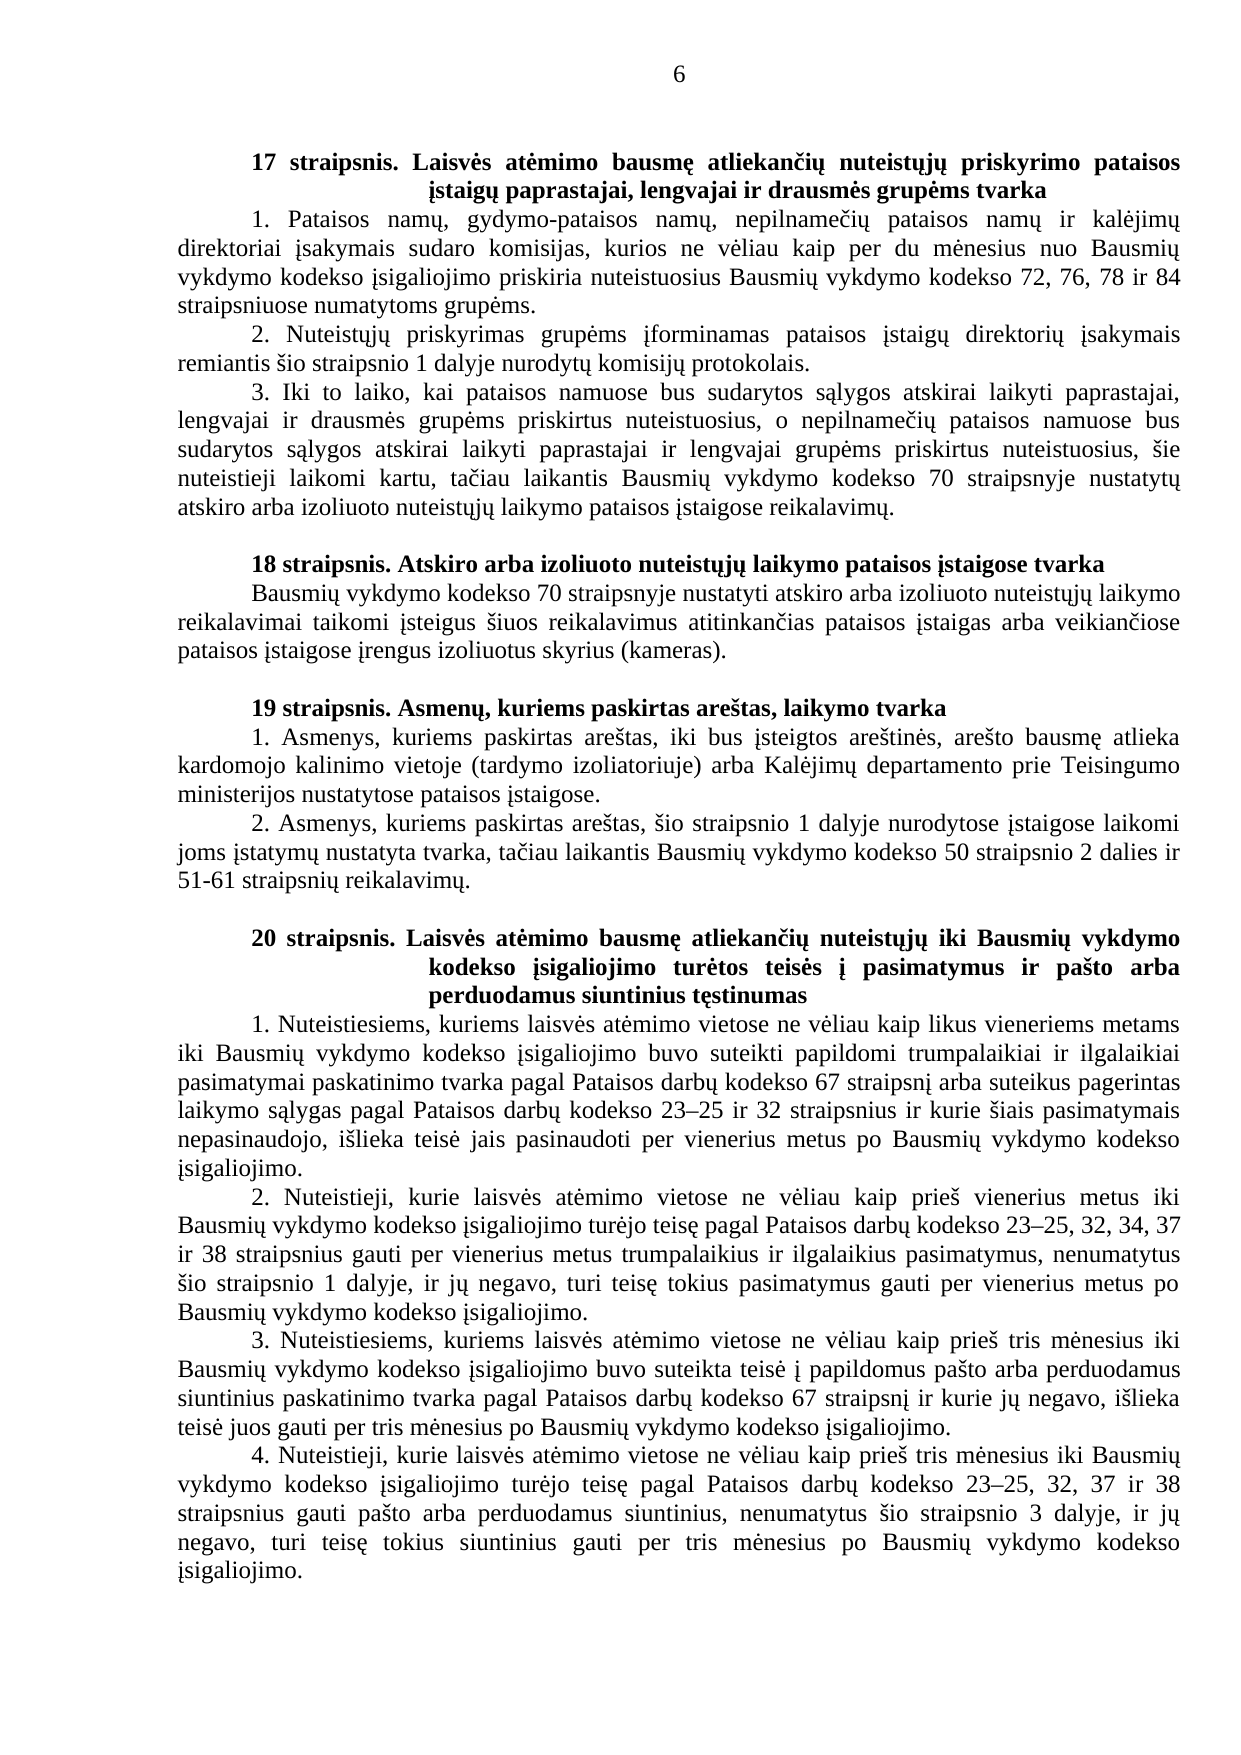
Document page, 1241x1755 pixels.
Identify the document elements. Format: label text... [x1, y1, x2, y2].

text 4. Nuteistieji, kurie laisvės atėmimo vietose ne vėliau kaip prieš tris mėnesius iki Bausmių vykdymo kodekso įsigaliojimo turėjo teisę pagal Pataisos darbų kodekso 23–25, 32, 37 ir 38 straipsnius gauti pašto arba perduodamus siuntinius, nenumatytus šio straipsnio 3 dalyje, ir jų negavo, turi teisę tokius siuntinius gauti per tris mėnesius po Bausmių vykdymo kodekso įsigaliojimo. [177, 1441, 1181, 1584]
text 3. Nuteistiesiems, kuriems laisvės atėmimo vietose ne vėliau kaip prieš tris mėnesius iki Bausmių vykdymo kodekso įsigaliojimo buvo suteikta teisė į papildomus pašto arba perduodamus siuntinius paskatinimo tvarka pagal Pataisos darbų kodekso 67 straipsnį ir kurie jų negavo, išlieka teisė juos gauti per tris mėnesius po Bausmių vykdymo kodekso įsigaliojimo. [177, 1326, 1181, 1441]
text 20 straipsnis. Laisvės atėmimo bausmę atliekančių nuteistųjų iki Bausmių vykdymo kodekso įsigaliojimo turėtos teisės į pasimatymus ir pašto arba perduodamus siuntinius tęstinumas [251, 923, 1181, 1009]
text 1. Nuteistiesiems, kuriems laisvės atėmimo vietose ne vėliau kaip likus vieneriems metams iki Bausmių vykdymo kodekso įsigaliojimo buvo suteikti papildomi trumpalaikiai ir ilgalaikiai pasimatymai paskatinimo tvarka pagal Pataisos darbų kodekso 67 straipsnį arba suteikus pagerintas laikymo sąlygas pagal Pataisos darbų kodekso 23–25 ir 32 straipsnius ir kurie šiais pasimatymais nepasinaudojo, išlieka teisė jais pasinaudoti per vienerius metus po Bausmių vykdymo kodekso įsigaliojimo. [177, 1009, 1181, 1182]
text 3. Iki to laiko, kai pataisos namuose bus sudarytos sąlygos atskirai laikyti paprastajai, lengvajai ir drausmės grupėms priskirtus nuteistuosius, o nepilnamečių pataisos namuose bus sudarytos sąlygos atskirai laikyti paprastajai ir lengvajai grupėms priskirtus nuteistuosius, šie nuteistieji laikomi kartu, tačiau laikantis Bausmių vykdymo kodekso 70 straipsnyje nustatytų atskiro arba izoliuoto nuteistųjų laikymo pataisos įstaigose reikalavimų. [177, 377, 1181, 521]
text 1. Asmenys, kuriems paskirtas areštas, iki bus įsteigtos areštinės, arešto bausmę atlieka kardomojo kalinimo vietoje (tardymo izoliatoriuje) arba Kalėjimų departamento prie Teisingumo ministerijos nustatytose pataisos įstaigose. [177, 722, 1181, 808]
text 18 straipsnis. Atskiro arba izoliuoto nuteistųjų laikymo pataisos įstaigose tvarka [177, 549, 1181, 578]
text 2. Asmenys, kuriems paskirtas areštas, šio straipsnio 1 dalyje nurodytose įstaigose laikomi joms įstatymų nustatyta tvarka, tačiau laikantis Bausmių vykdymo kodekso 50 straipsnio 2 dalies ir 51-61 straipsnių reikalavimų. [177, 808, 1181, 894]
text 1. Pataisos namų, gydymo-pataisos namų, nepilnamečių pataisos namų ir kalėjimų direktoriai įsakymais sudaro komisijas, kurios ne vėliau kaip per du mėnesius nuo Bausmių vykdymo kodekso įsigaliojimo priskiria nuteistuosius Bausmių vykdymo kodekso 72, 76, 78 ir 84 straipsniuose numatytoms grupėms. [177, 204, 1181, 319]
text 19 straipsnis. Asmenų, kuriems paskirtas areštas, laikymo tvarka [177, 693, 1181, 722]
text 2. Nuteistųjų priskyrimas grupėms įforminamas pataisos įstaigų direktorių įsakymais remiantis šio straipsnio 1 dalyje nurodytų komisijų protokolais. [177, 319, 1181, 377]
text Bausmių vykdymo kodekso 70 straipsnyje nustatyti atskiro arba izoliuoto nuteistųjų laikymo reikalavimai taikomi įsteigus šiuos reikalavimus atitinkančias pataisos įstaigas arba veikiančiose pataisos įstaigose įrengus izoliuotus skyrius (kameras). [177, 578, 1181, 664]
text 2. Nuteistieji, kurie laisvės atėmimo vietose ne vėliau kaip prieš vienerius metus iki Bausmių vykdymo kodekso įsigaliojimo turėjo teisę pagal Pataisos darbų kodekso 23–25, 32, 34, 37 ir 38 straipsnius gauti per vienerius metus trumpalaikius ir ilgalaikius pasimatymus, nenumatytus šio straipsnio 1 dalyje, ir jų negavo, turi teisę tokius pasimatymus gauti per vienerius metus po Bausmių vykdymo kodekso įsigaliojimo. [177, 1182, 1181, 1326]
text 17 straipsnis. Laisvės atėmimo bausmę atliekančių nuteistųjų priskyrimo pataisos įstaigų paprastajai, lengvajai ir drausmės grupėms tvarka [251, 147, 1181, 204]
